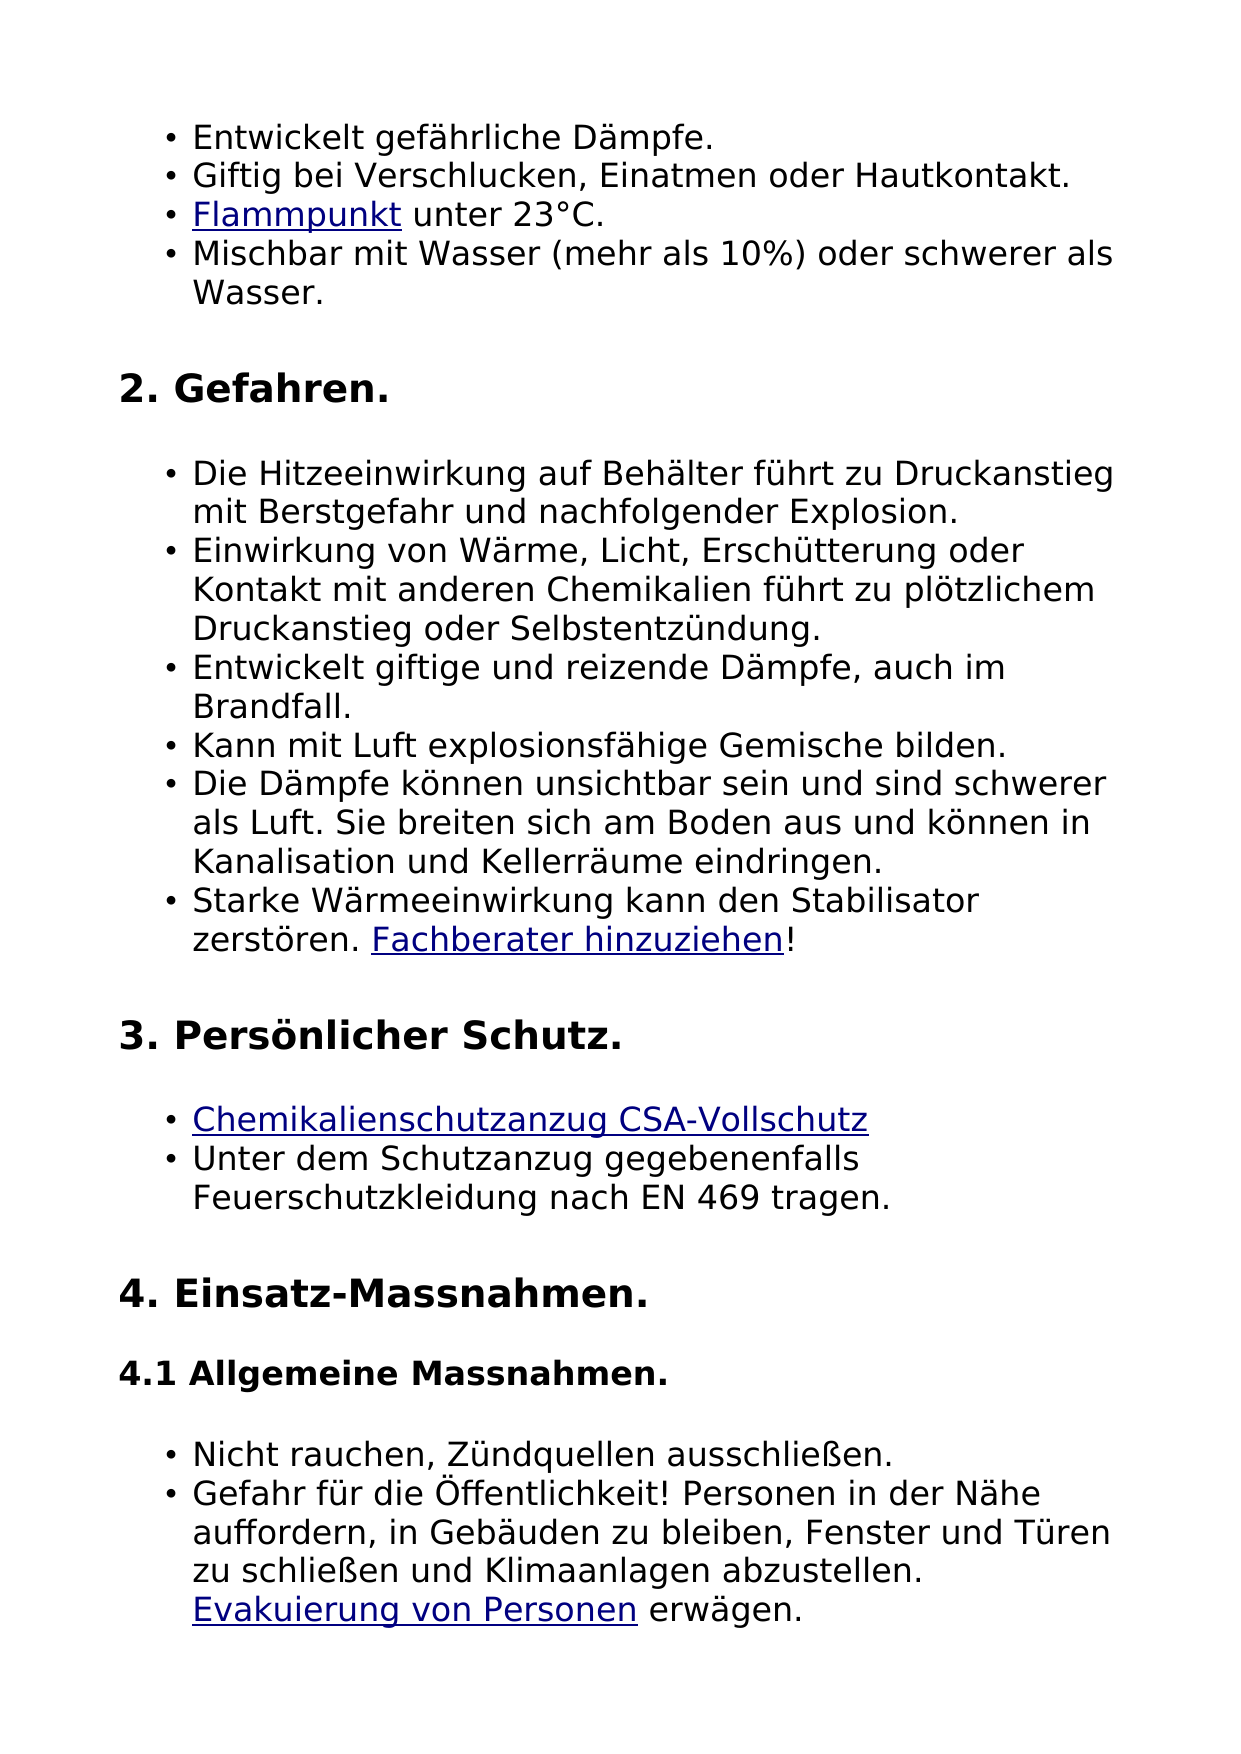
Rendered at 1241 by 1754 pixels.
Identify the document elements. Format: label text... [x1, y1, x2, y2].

subtitle 3. Persönlicher Schutz. [118, 1014, 1122, 1059]
list Unter dem Schutzanzug gegebenenfalls Feuerschutzkleidung nach EN 469 tragen. [177, 1140, 1122, 1217]
list Giftig bei Verschlucken, Einatmen oder Hautkontakt. [177, 157, 1122, 196]
list Die Dämpfe können unsichtbar sein und sind schwerer als Luft. Sie breiten sich am Boden aus und können in Kanalisation und Kellerräume eindringen. [177, 765, 1122, 881]
list Flammpunkt unter 23°C. [177, 196, 1122, 235]
list Entwickelt giftige und reizende Dämpfe, auch im Brandfall. [177, 648, 1122, 726]
list Gefahr für die Öffentlichkeit! Personen in der Nähe auffordern, in Gebäuden zu bleiben, Fenster und Türen zu schließen und Klimaanlagen abzustellen. Evakuierung von Personen erwägen. [177, 1474, 1122, 1630]
list Die Hitzeeinwirkung auf Behälter führt zu Druckanstieg mit Berstgefahr und nachfolgender Explosion. [177, 454, 1122, 532]
subtitle 4.1 Allgemeine Massnahmen. [118, 1354, 1122, 1393]
subtitle 2. Gefahren. [118, 367, 1122, 412]
list Entwickelt gefährliche Dämpfe. [177, 118, 1122, 157]
list Starke Wärmeeinwirkung kann den Stabilisator zerstören. Fachberater hinzuziehen! [177, 881, 1122, 959]
list Mischbar mit Wasser (mehr als 10%) oder schwerer als Wasser. [177, 235, 1122, 312]
subtitle 4. Einsatz-Massnahmen. [118, 1272, 1122, 1317]
list Kann mit Luft explosionsfähige Gemische bilden. [177, 726, 1122, 765]
list Einwirkung von Wärme, Licht, Erschütterung oder Kontakt mit anderen Chemikalien führt zu plötzlichem Druckanstieg oder Selbstentzündung. [177, 532, 1122, 648]
list Nicht rauchen, Zündquellen ausschließen. [177, 1435, 1122, 1474]
list Chemikalienschutzanzug CSA-Vollschutz [177, 1101, 1122, 1140]
